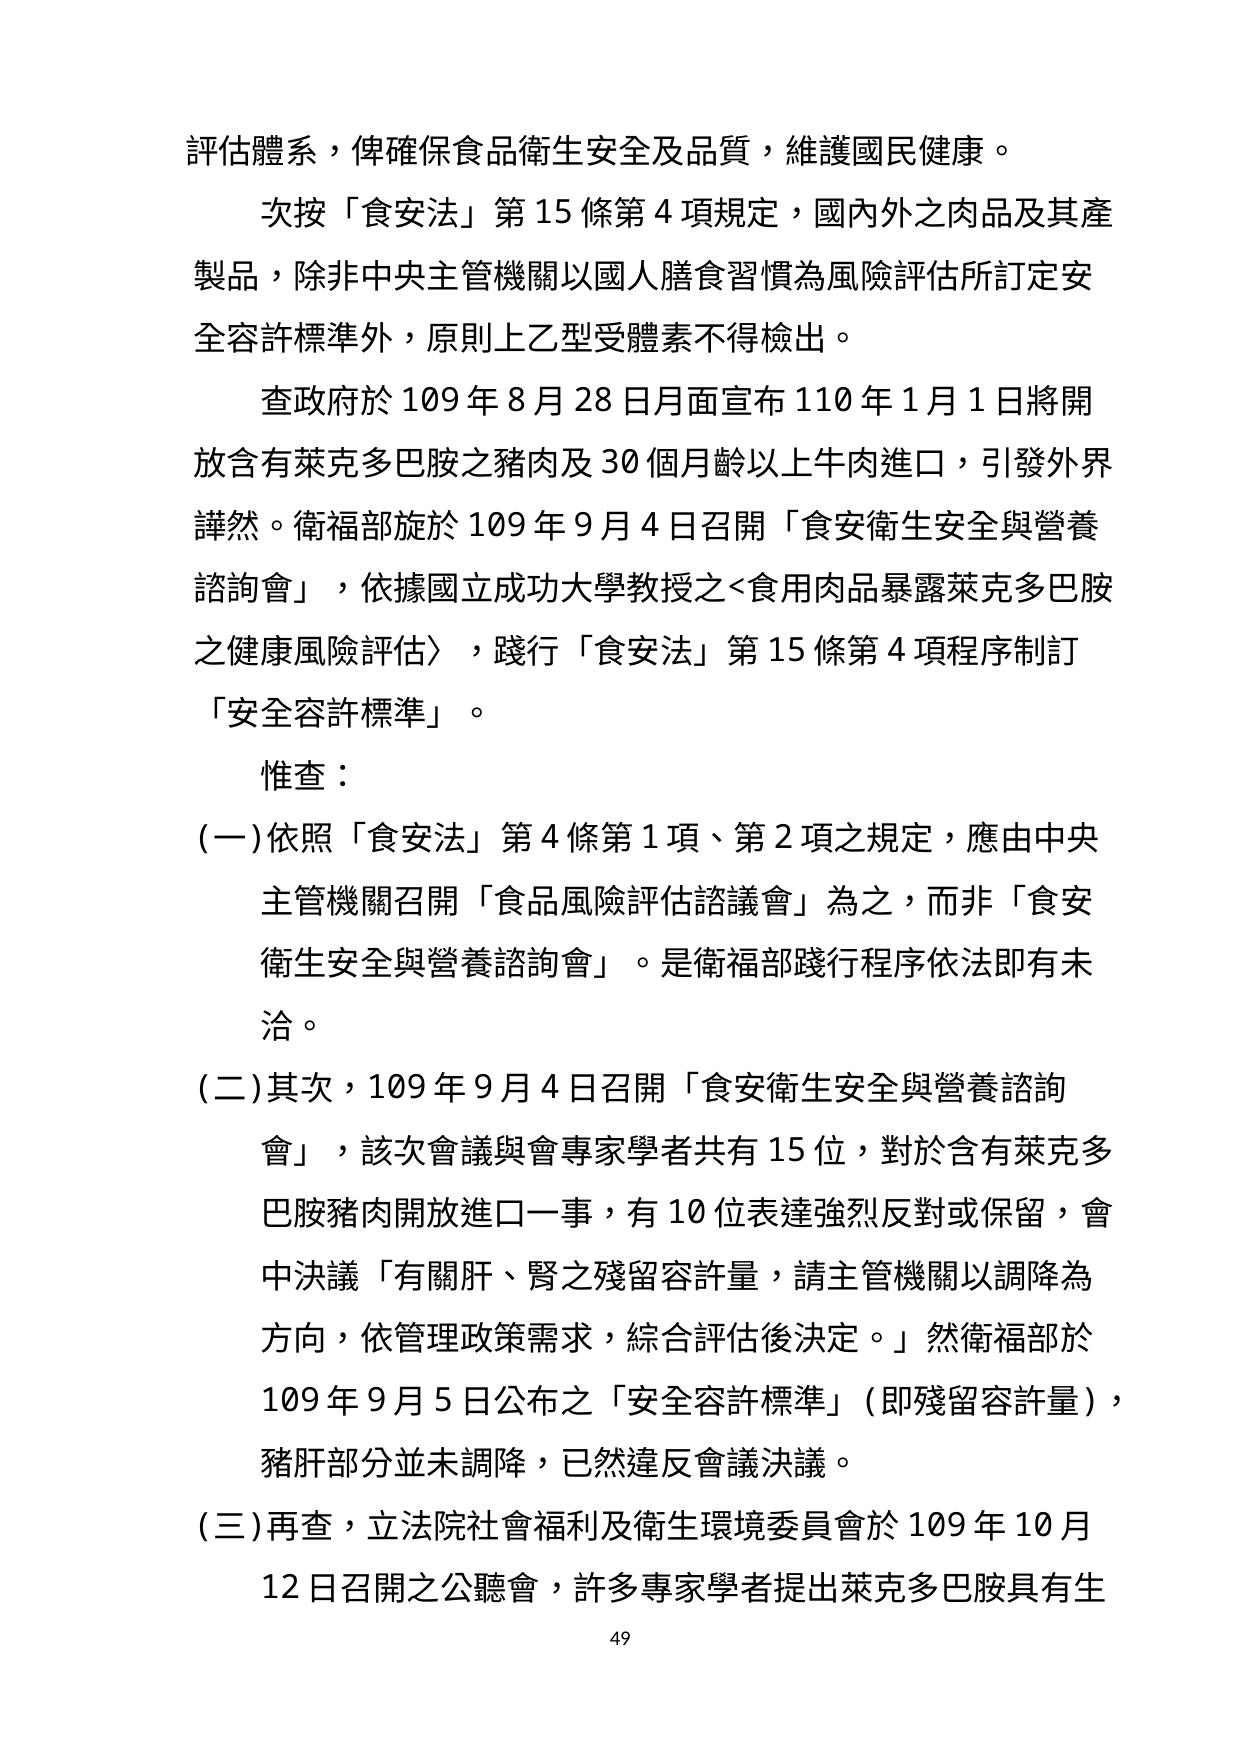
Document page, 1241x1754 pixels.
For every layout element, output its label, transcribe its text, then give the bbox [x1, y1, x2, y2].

text 三、按依「食品安全衛生管理法」(下稱「食安法」)第4條第1項、第2項規定，主管機關採行之食品安全衛生管理措施應以「風險評估」為基礎；且該「風險評估」應由中央主管機關召集食安、毒理與風險評估等專家學者、民間團體組成「食品風險評估諮議會」為之。立法目的在於建立符合滿足國民享有之健康安全食品及知的權利、科學證據、事先預防及資訊透明原則，以建構風險評估體系，俾確保食品衛生安全及品質，維護國民健康。 [118, 107, 1122, 169]
text (二)其次，109年9月4日召開「食安衛生安全與營養諮詢會」，該次會議與會專家學者共有15位，對於含有萊克多巴胺豬肉開放進口一事，有10位表達強烈反對或保留，會中決議「有關肝、腎之殘留容許量，請主管機關以調降為方向，依管理政策需求，綜合評估後決定。」然衛福部於109年9月5日公布之「安全容許標準」(即殘留容許量)，豬肝部分並未調降，已然違反會議決議。 [193, 1044, 1122, 1482]
text 惟查： [193, 732, 1122, 794]
text (三)再查，立法院社會福利及衛生環境委員會於109年10月12日召開之公聽會，許多專家學者提出萊克多巴胺具有生 [193, 1482, 1122, 1607]
text (一)依照「食安法」第4條第1項、第2項之規定，應由中央主管機關召開「食品風險評估諮議會」為之，而非「食安衛生安全與營養諮詢會」。是衛福部踐行程序依法即有未洽。 [193, 794, 1122, 1044]
text 查政府於109年8月28日月面宣布110年1月1日將開放含有萊克多巴胺之豬肉及30個月齡以上牛肉進口，引發外界譁然。衛福部旋於109年9月4日召開「食安衛生安全與營養諮詢會」，依據國立成功大學教授之<食用肉品暴露萊克多巴胺之健康風險評估〉，踐行「食安法」第15條第4項程序制訂「安全容許標準」。 [193, 357, 1122, 732]
text 次按「食安法」第15條第4項規定，國內外之肉品及其產製品，除非中央主管機關以國人膳食習慣為風險評估所訂定安全容許標準外，原則上乙型受體素不得檢出。 [193, 169, 1122, 357]
